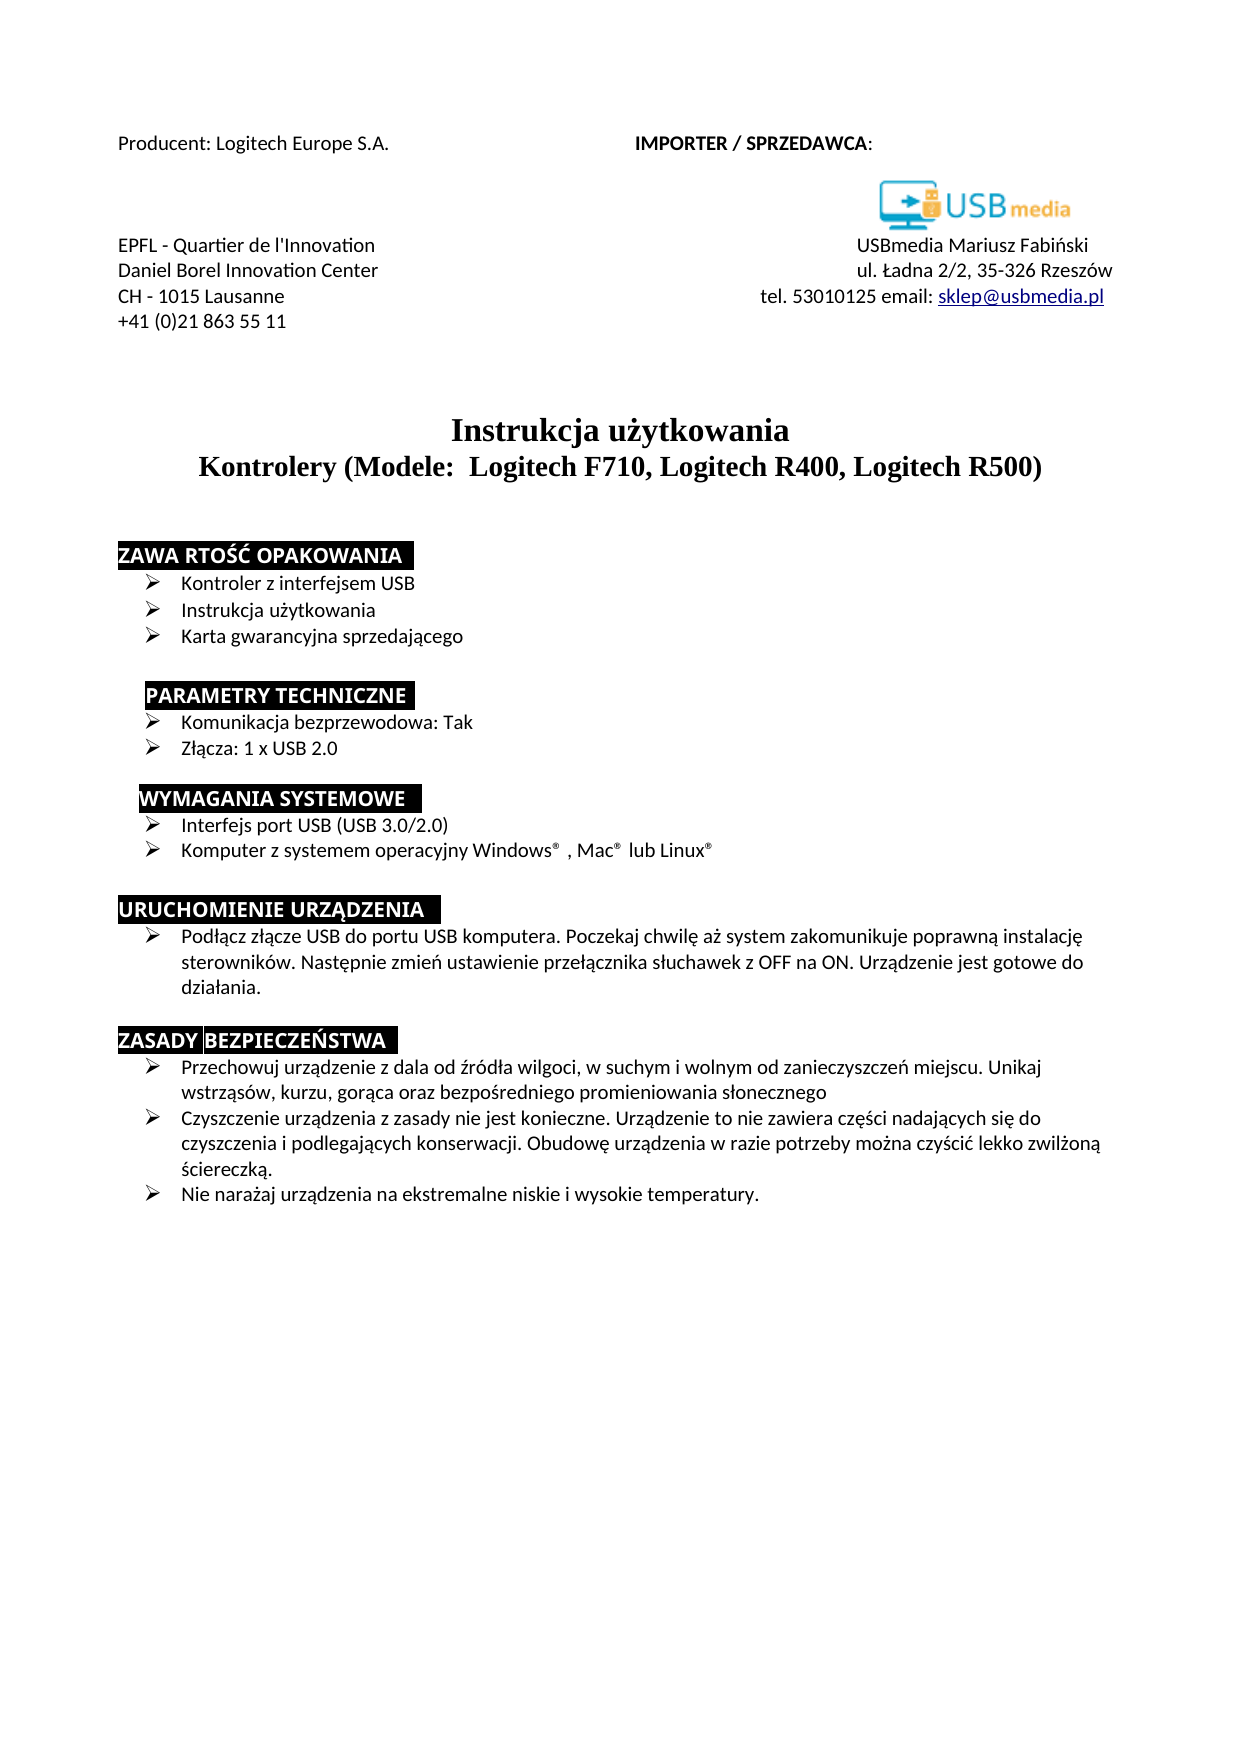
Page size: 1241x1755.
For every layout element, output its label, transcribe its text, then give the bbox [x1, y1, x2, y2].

list Komunikacja bezprzewodowa: Tak [144, 709, 1134, 735]
text Producent: Logitech Europe S.A. IMPORTER / SPRZEDAWCA: [118, 130, 1134, 232]
text ZAWA RTOŚĆ OPAKOWANIA [118, 541, 1134, 570]
text URUCHOMIENIE URZĄDZENIA [118, 895, 1134, 924]
text Instrukcja użytkowania [106, 410, 1134, 449]
list Komputer z systemem operacyjny Windows® , Mac® lub Linux® [144, 838, 1134, 863]
text Kontrolery (Modele: Logitech F710, Logitech R400, Logitech R500) [106, 449, 1134, 482]
list Kontroler z interfejsem USB [144, 570, 1134, 595]
list Podłącz złącze USB do portu USB komputera. Poczekaj chwilę aż system zakomunikuje poprawną instalację sterowników. Następnie zmień ustawienie przełącznika słuchawek z OFF na ON. Urządzenie jest gotowe do działania. [144, 924, 1134, 1000]
list Nie narażaj urządzenia na ekstremalne niskie i wysokie temperatury. [144, 1181, 1134, 1207]
text ZASADY BEZPIECZEŃSTWA [118, 1025, 1134, 1054]
list Karta gwarancyjna sprzedającego [144, 623, 1134, 649]
text EPFL - Quartier de l'Innovation USBmedia Mariusz Fabiński [118, 232, 1134, 258]
text PARAMETRY TECHNICZNE [106, 680, 453, 709]
list Przechowuj urządzenie z dala od źródła wilgoci, w suchym i wolnym od zanieczyszczeń miejscu. Unikaj wstrząsów, kurzu, gorąca oraz bezpośredniego promieniowania słonecznego [144, 1054, 1134, 1105]
text CH - 1015 Lausanne tel. 53010125 email: sklep@usbmedia.pl +41 (0)21 863 55 11 [118, 283, 1104, 334]
list Złącza: 1 x USB 2.0 [144, 735, 1134, 760]
picture [877, 165, 1075, 232]
list Czyszczenie urządzenia z zasady nie jest konieczne. Urządzenie to nie zawiera części nadających się do czyszczenia i podlegających konserwacji. Obudowę urządzenia w razie potrzeby można czyścić lekko zwilżoną ściereczką. [144, 1105, 1134, 1181]
text WYMAGANIA SYSTEMOWE [106, 783, 453, 812]
list Interfejs port USB (USB 3.0/2.0) [144, 812, 1134, 838]
list Instrukcja użytkowania [144, 595, 1134, 623]
text Daniel Borel Innovation Center ul. Ładna 2/2, 35-326 Rzeszów [118, 258, 1134, 283]
